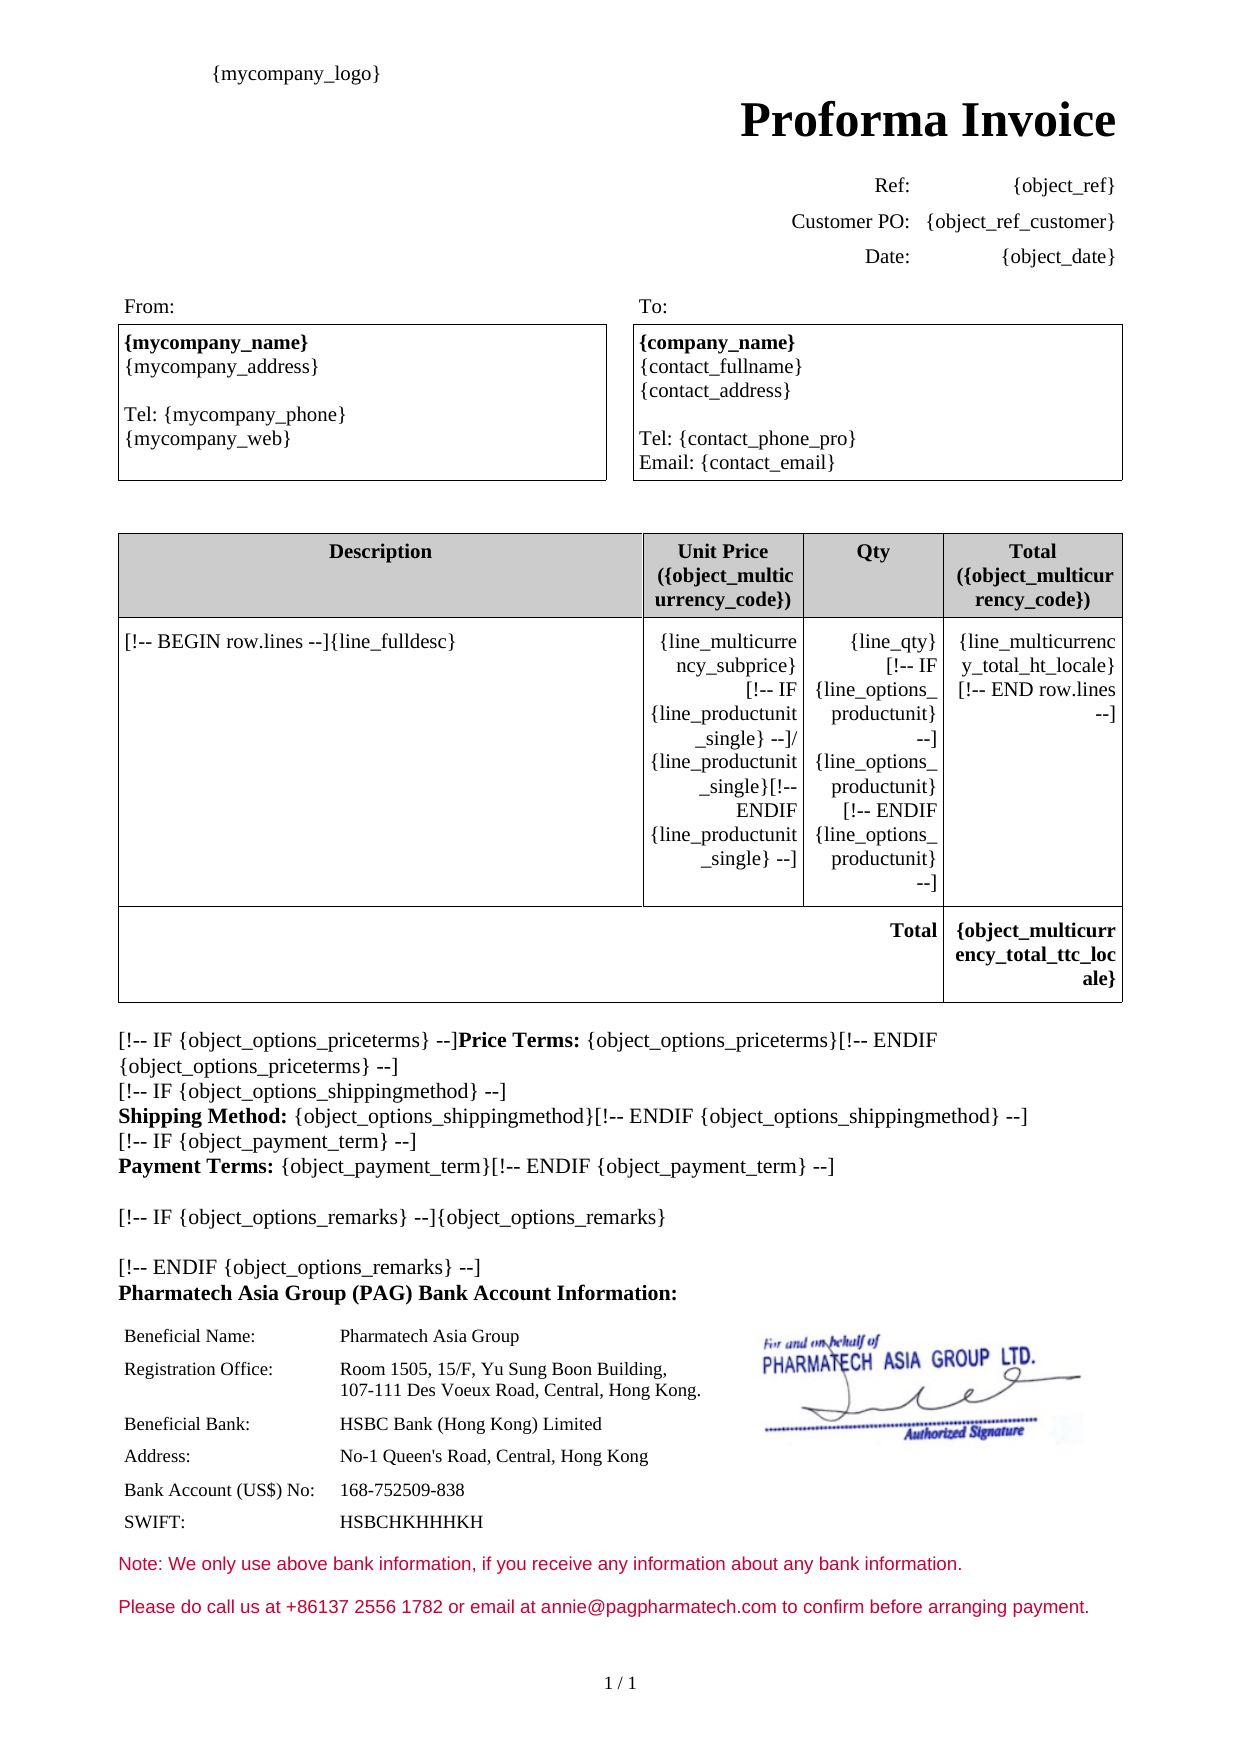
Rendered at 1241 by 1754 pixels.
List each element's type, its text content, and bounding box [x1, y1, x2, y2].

table_cell Room 1505, 15/F, Yu Sung Boon Building, 107-111 Des Voeux Road, Central, Hong Kong. [334, 1352, 718, 1407]
text Please do call us at +86137 2556 1782 or email at annie@pagpharmatech.com to confirm before arranging payment. [118, 1596, 1122, 1618]
text [!-- IF {object_options_priceterms} --]Price Terms: {object_options_priceterms}[!-- ENDIF {object_options_priceterms} --] [118, 1027, 1122, 1078]
table_cell No-1 Queen's Road, Central, Hong Kong [334, 1440, 718, 1473]
text [!-- IF {object_payment_term} --] [118, 1128, 1122, 1153]
table_header Qty [804, 534, 943, 617]
table_cell {object_multicurrency_total_ttc_locale} [944, 907, 1122, 1002]
table_cell Total [119, 907, 943, 1002]
table_header Unit Price ({object_multicurrency_code}) [644, 534, 803, 617]
table_cell {line_multicurrency_total_ht_locale}[!-- END row.lines --] [944, 618, 1122, 906]
text Payment Terms: {object_payment_term}[!-- ENDIF {object_payment_term} --] [118, 1153, 1122, 1179]
table_cell [!-- BEGIN row.lines --]{line_fulldesc} [119, 618, 642, 906]
table_cell {line_qty} [!-- IF {line_options_productunit} --] {line_options_productunit}[!-- ENDIF {line_options_productunit} --] [804, 618, 943, 906]
table_header Total ({object_multicurrency_code}) [944, 534, 1122, 617]
text Shipping Method: {object_options_shippingmethod}[!-- ENDIF {object_options_shippingmethod} --] [118, 1103, 1122, 1128]
table_header [718, 1319, 1122, 1453]
table_cell 168-752509-838 [334, 1473, 718, 1506]
text [!-- IF {object_options_shippingmethod} --] [118, 1078, 1122, 1103]
table_cell Beneficial Bank: [118, 1407, 334, 1440]
table_cell Bank Account (US$) No: [118, 1473, 334, 1506]
table_cell SWIFT: [118, 1506, 334, 1539]
table_header Description [119, 534, 642, 617]
text [!-- IF {object_options_remarks} --]{object_options_remarks} [118, 1204, 1122, 1229]
table_cell Address: [118, 1440, 334, 1473]
table_cell HSBCHKHHHKH [334, 1506, 718, 1539]
table_cell HSBC Bank (Hong Kong) Limited [334, 1407, 718, 1440]
text [!-- ENDIF {object_options_remarks} --] [118, 1254, 1122, 1279]
table_cell {line_multicurrency_subprice} [!-- IF {line_productunit_single} --]/ {line_productunit_single}[!-- ENDIF {line_productunit_single} --] [644, 618, 803, 906]
table_header Pharmatech Asia Group [334, 1319, 718, 1352]
picture [751, 1324, 1089, 1454]
table_header Beneficial Name: [118, 1319, 334, 1352]
text Note: We only use above bank information, if you receive any information about any bank information. [118, 1553, 1122, 1575]
table_header [718, 1454, 1122, 1539]
table_cell Registration Office: [118, 1352, 334, 1407]
text Pharmatech Asia Group (PAG) Bank Account Information: [118, 1279, 1122, 1305]
